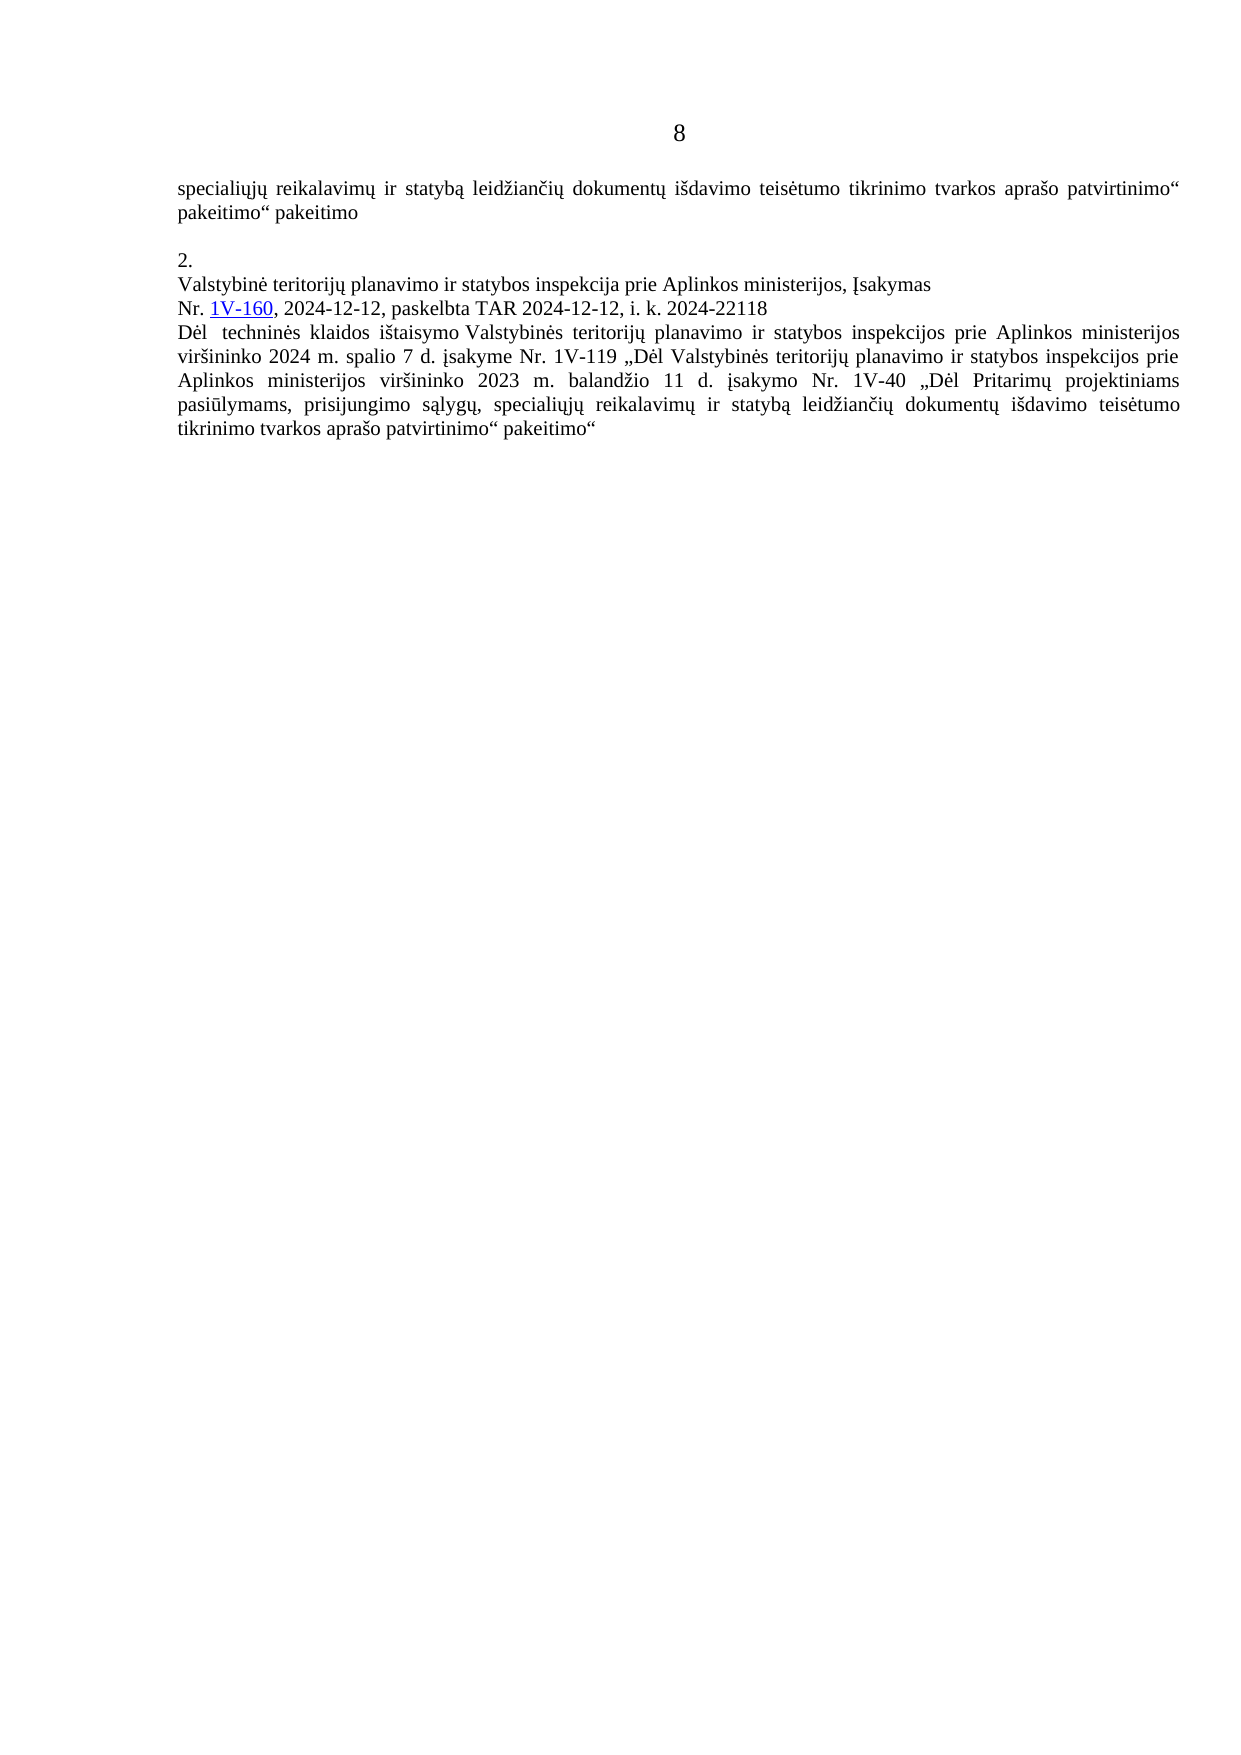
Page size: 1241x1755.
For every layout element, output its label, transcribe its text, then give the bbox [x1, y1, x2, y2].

text Valstybinė teritorijų planavimo ir statybos inspekcija prie Aplinkos ministerijos, Įsakymas [177, 272, 1181, 296]
text Dėl techninės klaidos ištaisymo Valstybinės teritorijų planavimo ir statybos inspekcijos prie Aplinkos ministerijos viršininko 2024 m. spalio 7 d. įsakyme Nr. 1V-119 „Dėl Valstybinės teritorijų planavimo ir statybos inspekcijos prie Aplinkos ministerijos viršininko 2023 m. balandžio 11 d. įsakymo Nr. 1V-40 „Dėl Pritarimų projektiniams pasiūlymams, prisijungimo sąlygų, specialiųjų reikalavimų ir statybą leidžiančių dokumentų išdavimo teisėtumo tikrinimo tvarkos aprašo patvirtinimo“ pakeitimo“ [177, 320, 1181, 440]
text specialiųjų reikalavimų ir statybą leidžiančių dokumentų išdavimo teisėtumo tikrinimo tvarkos aprašo patvirtinimo“ pakeitimo“ pakeitimo [177, 176, 1181, 224]
text Nr. 1V-160, 2024-12-12, paskelbta TAR 2024-12-12, i. k. 2024-22118 [177, 296, 1181, 320]
text 2. [177, 248, 1181, 272]
